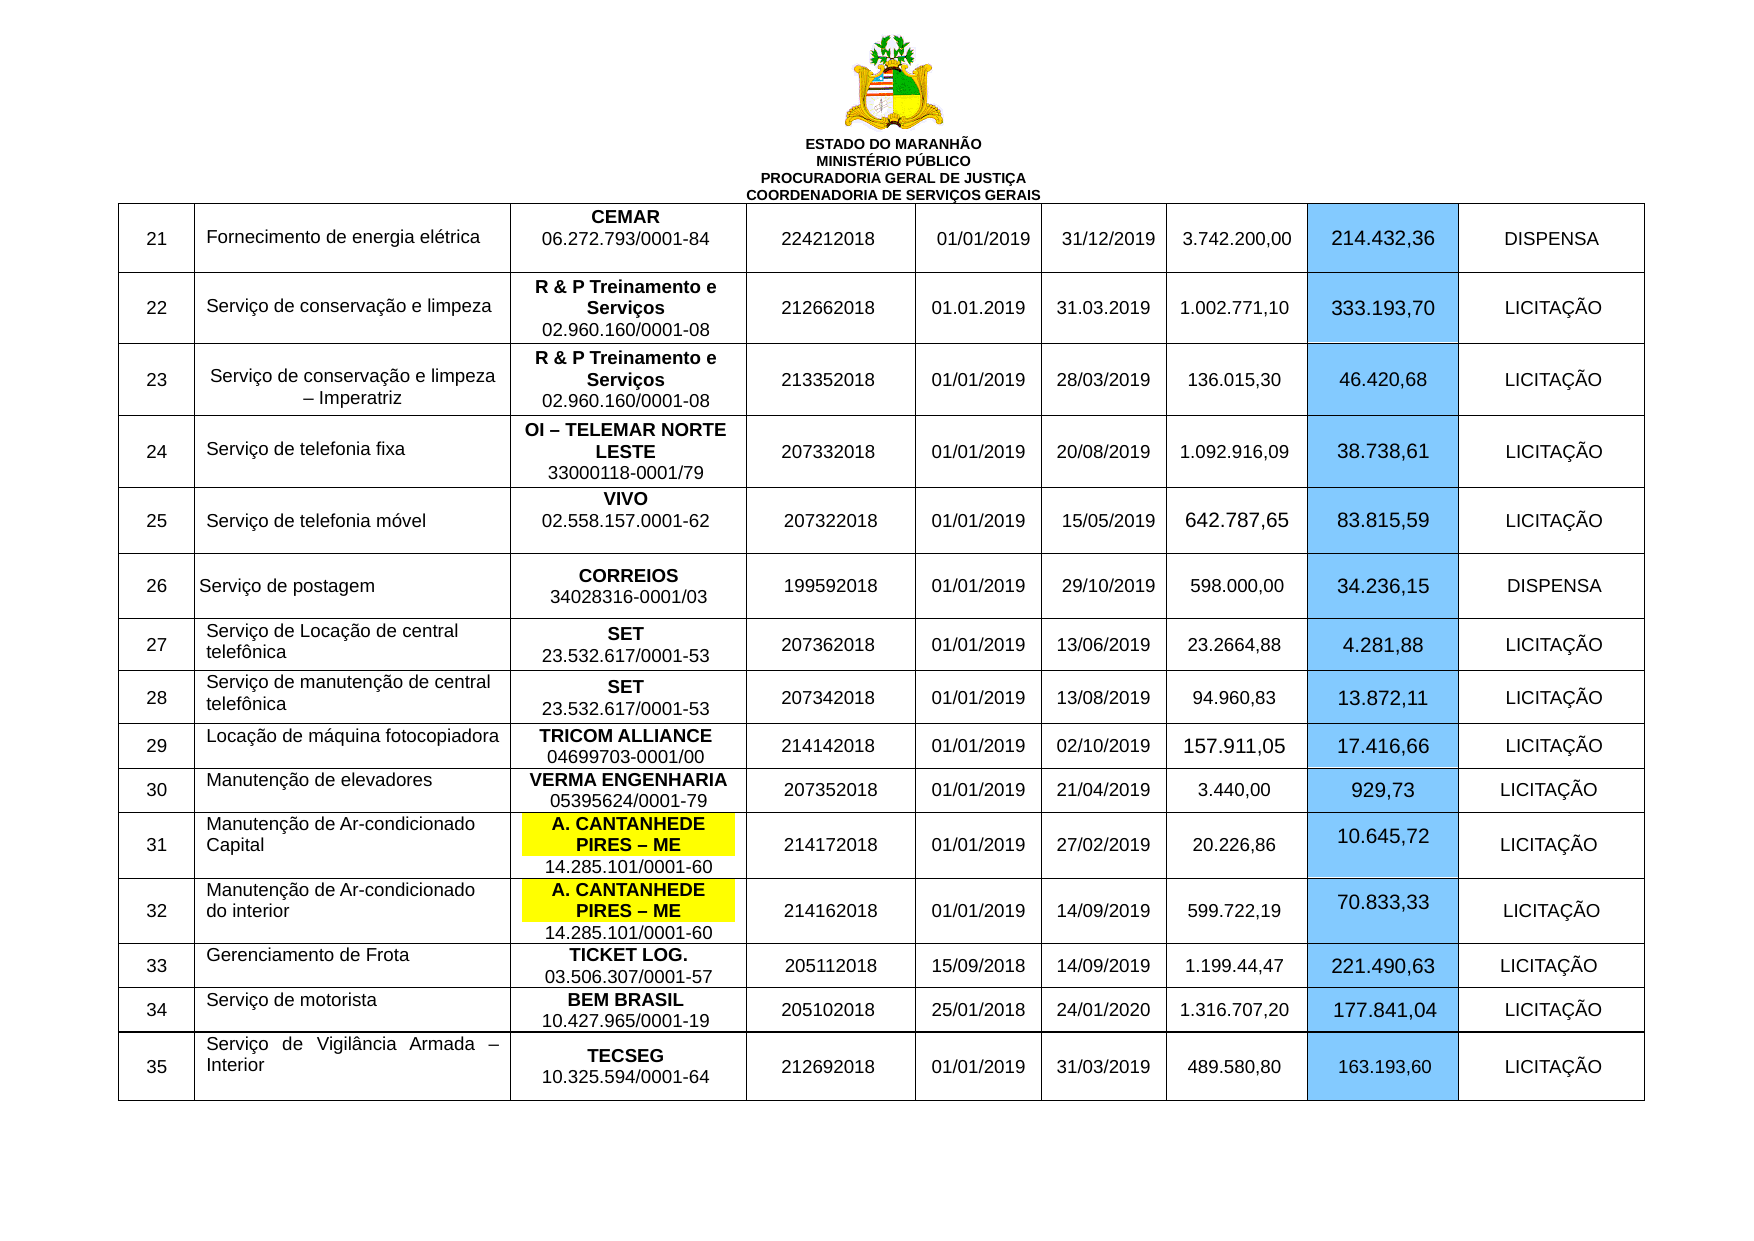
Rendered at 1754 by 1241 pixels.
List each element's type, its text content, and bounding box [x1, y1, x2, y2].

table_cell 199592018 [747, 554, 915, 618]
table_cell 23 [119, 344, 194, 415]
table_cell 29/10/2019 [1042, 554, 1166, 618]
table_cell LICITAÇÃO [1459, 488, 1644, 553]
table_cell 599.722,19 [1167, 879, 1307, 943]
table_cell 21/04/2019 [1042, 769, 1166, 812]
table_cell LICITAÇÃO [1459, 879, 1644, 943]
table_cell VERMA ENGENHARIA 05395624/0001-79 [511, 769, 746, 812]
table_cell 24/01/2020 [1042, 988, 1166, 1031]
table_cell 01.01.2019 [916, 273, 1041, 342]
table_cell LICITAÇÃO [1459, 273, 1644, 342]
table_cell 1.316.707,20 [1167, 988, 1307, 1031]
table_cell 34 [119, 988, 194, 1031]
table_cell 27/02/2019 [1042, 813, 1166, 877]
table_cell 01/01/2019 [916, 619, 1041, 670]
table_cell 31/03/2019 [1042, 1033, 1166, 1100]
table_cell LICITAÇÃO [1459, 1033, 1644, 1100]
table_cell 25 [119, 488, 194, 553]
table_cell 70.833,33 [1308, 879, 1458, 943]
table_cell Manutenção de Ar-condicionado do interior [195, 879, 510, 943]
table_cell LICITAÇÃO [1459, 619, 1644, 670]
table_cell 333.193,70 [1308, 273, 1458, 342]
table_cell LICITAÇÃO [1459, 416, 1644, 487]
table_cell 26 [119, 554, 194, 618]
table_cell DISPENSA [1459, 204, 1644, 272]
table_cell Serviço de manutenção de central telefônica [195, 671, 510, 723]
table_cell 14/09/2019 [1042, 879, 1166, 943]
table_cell 1.199.44,47 [1167, 944, 1307, 987]
table_cell 205112018 [747, 944, 915, 987]
table_cell 3.440,00 [1167, 769, 1307, 812]
table_cell 13.872,11 [1308, 671, 1458, 723]
table_cell 4.281,88 [1308, 619, 1458, 670]
table_cell 32 [119, 879, 194, 943]
table_cell 214162018 [747, 879, 915, 943]
table_cell LICITAÇÃO [1459, 344, 1644, 415]
table_cell 15/05/2019 [1042, 488, 1166, 553]
table_cell 21 [119, 204, 194, 272]
table_cell 207352018 [747, 769, 915, 812]
table_cell Serviço de conservação e limpeza [195, 273, 510, 342]
table_cell 207322018 [747, 488, 915, 553]
table_cell 10.645,72 [1308, 813, 1458, 877]
table_cell 17.416,66 [1308, 724, 1458, 767]
table_cell R & P Treinamento e Serviços 02.960.160/0001-08 [511, 273, 746, 342]
table_cell Gerenciamento de Frota [195, 944, 510, 987]
table_cell 01/01/2019 [916, 488, 1041, 553]
table_cell 3.742.200,00 [1167, 204, 1307, 272]
table_cell 94.960,83 [1167, 671, 1307, 723]
table_cell 30 [119, 769, 194, 812]
table_cell 1.092.916,09 [1167, 416, 1307, 487]
table_cell LICITAÇÃO [1459, 988, 1644, 1031]
table_cell 24 [119, 416, 194, 487]
table_cell LICITAÇÃO [1459, 813, 1644, 877]
table_cell 929,73 [1308, 769, 1458, 812]
table_cell 01/01/2019 [916, 344, 1041, 415]
table_cell 13/08/2019 [1042, 671, 1166, 723]
table_cell 598.000,00 [1167, 554, 1307, 618]
table_cell Serviço de Locação de central telefônica [195, 619, 510, 670]
table_cell 28/03/2019 [1042, 344, 1166, 415]
table_cell 46.420,68 [1308, 344, 1458, 415]
table_cell 642.787,65 [1167, 488, 1307, 553]
table_cell Serviço de telefonia fixa [195, 416, 510, 487]
table_cell 31.03.2019 [1042, 273, 1166, 342]
table_cell Fornecimento de energia elétrica [195, 204, 510, 272]
table_cell Serviço de motorista [195, 988, 510, 1031]
table_cell 83.815,59 [1308, 488, 1458, 553]
table_cell LICITAÇÃO [1459, 769, 1644, 812]
table_cell 207362018 [747, 619, 915, 670]
table_cell A. CANTANHEDE PIRES – ME 14.285.101/0001-60 [511, 879, 746, 943]
table_cell TICKET LOG. 03.506.307/0001-57 [511, 944, 746, 987]
table_cell LICITAÇÃO [1459, 944, 1644, 987]
table_cell 177.841,04 [1308, 988, 1458, 1031]
table_cell R & P Treinamento e Serviços 02.960.160/0001-08 [511, 344, 746, 415]
table_cell 35 [119, 1033, 194, 1100]
table_cell CORREIOS 34028316-0001/03 [511, 554, 746, 618]
table_cell 20.226,86 [1167, 813, 1307, 877]
table_cell Serviço de Vigilância Armada – Interior [195, 1033, 510, 1100]
table_cell 31/12/2019 [1042, 204, 1166, 272]
table_cell 01/01/2019 [916, 724, 1041, 767]
table_cell 212662018 [747, 273, 915, 342]
table_cell 22 [119, 273, 194, 342]
table_cell 01/01/2019 [916, 671, 1041, 723]
table_cell 01/01/2019 [916, 769, 1041, 812]
table_cell 01/01/2019 [916, 879, 1041, 943]
table_cell 20/08/2019 [1042, 416, 1166, 487]
table_cell 136.015,30 [1167, 344, 1307, 415]
table_cell 213352018 [747, 344, 915, 415]
picture [839, 29, 948, 136]
table_cell 01/01/2019 [916, 204, 1041, 272]
table_cell 33 [119, 944, 194, 987]
table_cell 25/01/2018 [916, 988, 1041, 1031]
table_cell 01/01/2019 [916, 1033, 1041, 1100]
table_cell 13/06/2019 [1042, 619, 1166, 670]
table_cell 1.002.771,10 [1167, 273, 1307, 342]
table_cell Manutenção de elevadores [195, 769, 510, 812]
table_cell Serviço de postagem [195, 554, 510, 618]
table_cell 28 [119, 671, 194, 723]
table_cell TECSEG 10.325.594/0001-64 [511, 1033, 746, 1100]
table_cell 15/09/2018 [916, 944, 1041, 987]
table_cell 214142018 [747, 724, 915, 767]
table_cell 14/09/2019 [1042, 944, 1166, 987]
table_cell 224212018 [747, 204, 915, 272]
table_cell 207342018 [747, 671, 915, 723]
table_cell LICITAÇÃO [1459, 671, 1644, 723]
table_cell 212692018 [747, 1033, 915, 1100]
table_cell 205102018 [747, 988, 915, 1031]
table_cell 207332018 [747, 416, 915, 487]
table_cell 31 [119, 813, 194, 877]
table_cell LICITAÇÃO [1459, 724, 1644, 767]
table_cell 01/01/2019 [916, 554, 1041, 618]
table_cell Serviço de conservação e limpeza – Imperatriz [195, 344, 510, 415]
table_cell Serviço de telefonia móvel [195, 488, 510, 553]
table_cell 157.911,05 [1167, 724, 1307, 767]
table_cell SET 23.532.617/0001-53 [511, 619, 746, 670]
table_cell 221.490,63 [1308, 944, 1458, 987]
table_cell OI – TELEMAR NORTE LESTE 33000118-0001/79 [511, 416, 746, 487]
table_cell 01/01/2019 [916, 813, 1041, 877]
table_cell TRICOM ALLIANCE 04699703-0001/00 [511, 724, 746, 767]
table_cell 38.738,61 [1308, 416, 1458, 487]
table_cell 29 [119, 724, 194, 767]
table_cell A. CANTANHEDE PIRES – ME 14.285.101/0001-60 [511, 813, 746, 877]
table_cell 02/10/2019 [1042, 724, 1166, 767]
table_cell SET 23.532.617/0001-53 [511, 671, 746, 723]
table_cell Manutenção de Ar-condicionado Capital [195, 813, 510, 877]
table_cell 214.432,36 [1308, 204, 1458, 272]
table_cell 27 [119, 619, 194, 670]
table_cell VIVO 02.558.157.0001-62 [511, 488, 746, 553]
table_cell Locação de máquina fotocopiadora [195, 724, 510, 767]
table_cell 163.193,60 [1308, 1033, 1458, 1100]
table_cell 01/01/2019 [916, 416, 1041, 487]
table_cell CEMAR 06.272.793/0001-84 [511, 204, 746, 272]
table_cell 214172018 [747, 813, 915, 877]
table_cell 34.236,15 [1308, 554, 1458, 618]
table_cell 23.2664,88 [1167, 619, 1307, 670]
table_cell 489.580,80 [1167, 1033, 1307, 1100]
table_cell BEM BRASIL 10.427.965/0001-19 [511, 988, 746, 1031]
table_cell DISPENSA [1459, 554, 1644, 618]
